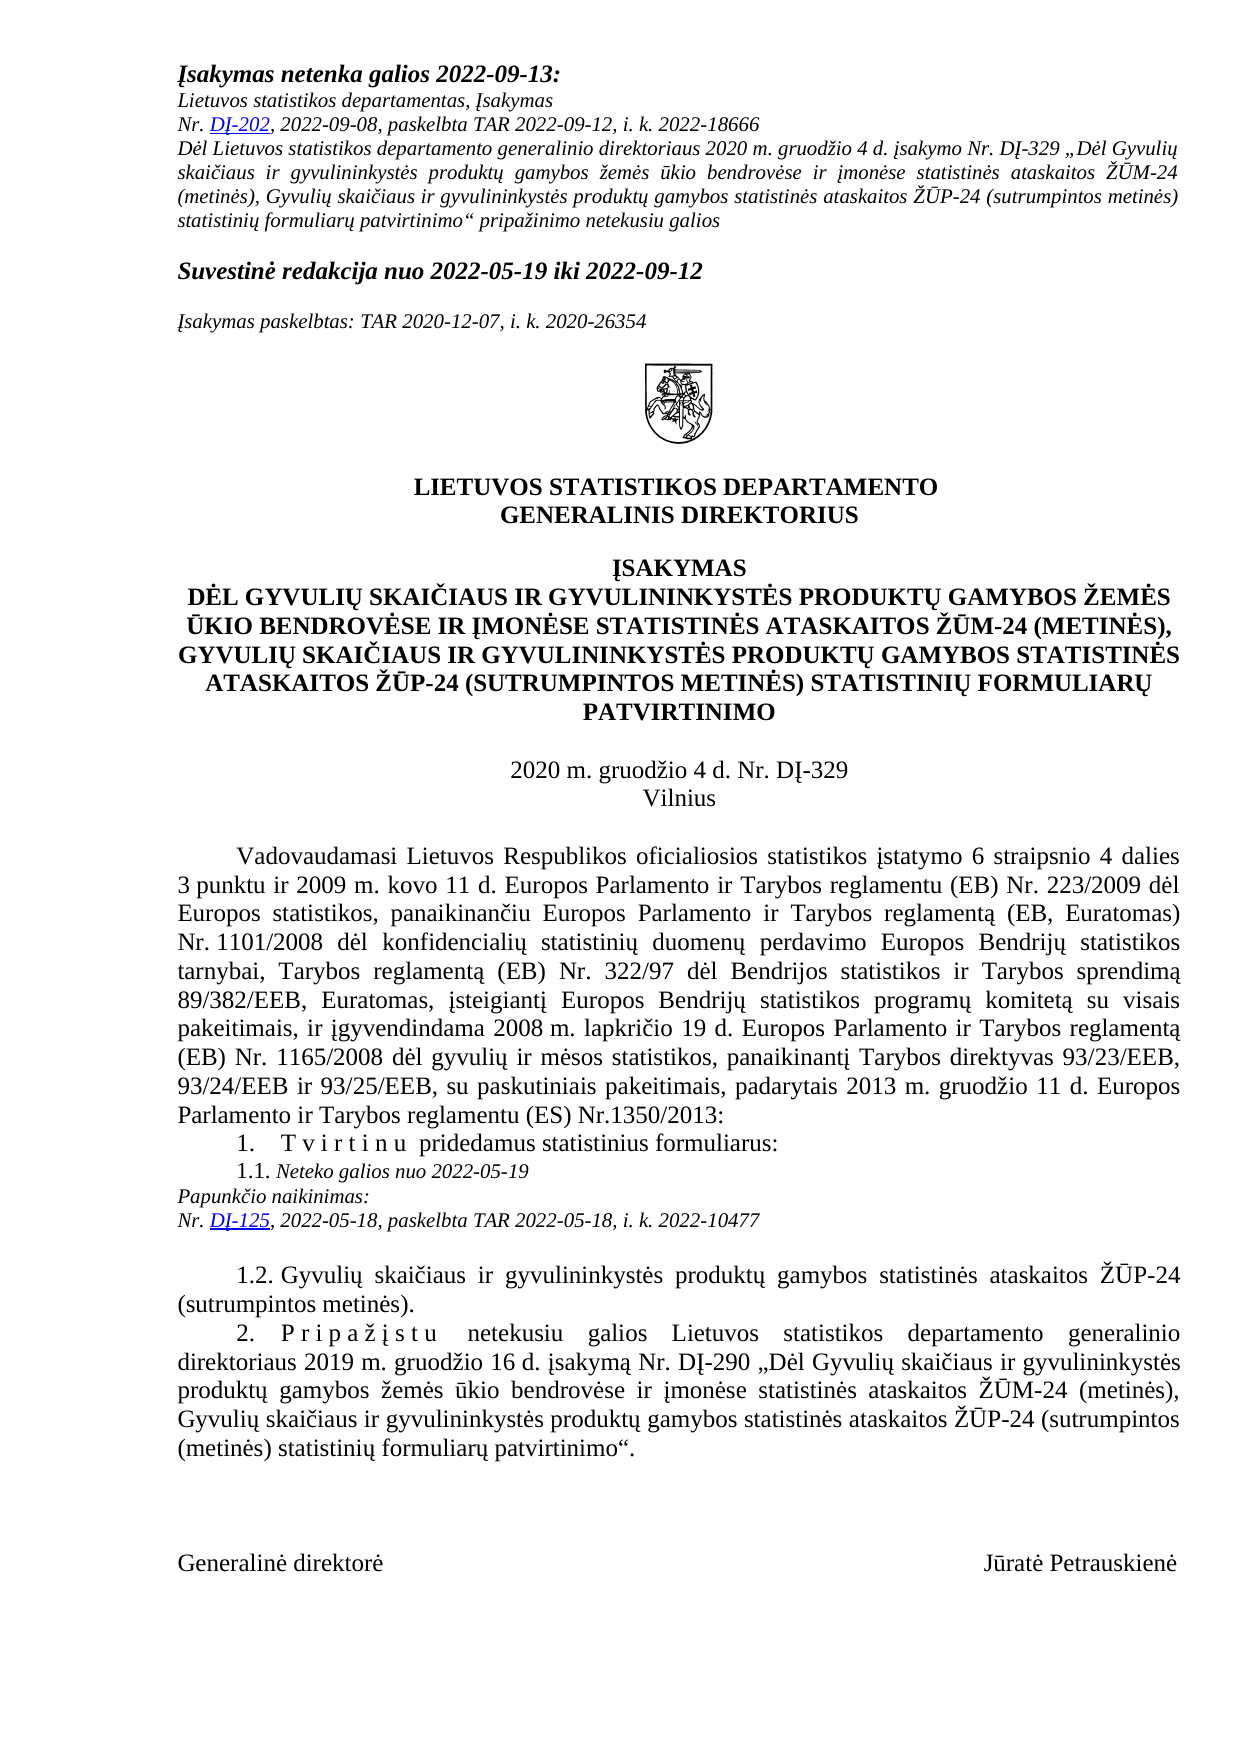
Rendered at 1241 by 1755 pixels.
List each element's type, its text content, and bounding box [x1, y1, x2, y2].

text 2. Pripažįstu netekusiu galios Lietuvos statistikos departamento generalinio direktoriaus 2019 m. gruodžio 16 d. įsakymą Nr. DĮ-290 „Dėl Gyvulių skaičiaus ir gyvulininkystės produktų gamybos žemės ūkio bendrovėse ir įmonėse statistinės ataskaitos ŽŪM-24 (metinės), Gyvulių skaičiaus ir gyvulininkystės produktų gamybos statistinės ataskaitos ŽŪP-24 (sutrumpintos (metinės) statistinių formuliarų patvirtinimo“. [177, 1318, 1181, 1462]
text 2020 m. gruodžio 4 d. Nr. DĮ-329 [177, 755, 1181, 783]
text Papunkčio naikinimas: [177, 1183, 1181, 1208]
text Įsakymas netenka galios 2022-09-13: [177, 59, 1181, 88]
text LIETUVOS STATISTIKOS DEPARTAMENTO [177, 472, 1181, 501]
text 1. Tvirtinu pridedamus statistinius formuliarus: [177, 1128, 1181, 1157]
text Dėl Lietuvos statistikos departamento generalinio direktoriaus 2020 m. gruodžio 4 d. įsakymo Nr. DĮ-329 „Dėl Gyvulių skaičiaus ir gyvulininkystės produktų gamybos žemės ūkio bendrovėse ir įmonėse statistinės ataskaitos ŽŪM-24 (metinės), Gyvulių skaičiaus ir gyvulininkystės produktų gamybos statistinės ataskaitos ŽŪP-24 (sutrumpintos metinės) statistinių formuliarų patvirtinimo“ pripažinimo netekusiu galios [177, 136, 1181, 232]
text Įsakymas paskelbtas: TAR 2020-12-07, i. k. 2020-26354 [177, 309, 1181, 333]
text Nr. DĮ-125, 2022-05-18, paskelbta TAR 2022-05-18, i. k. 2022-10477 [177, 1208, 1181, 1232]
text Lietuvos statistikos departamentas, Įsakymas [177, 88, 1181, 112]
text 1.1. Neteko galios nuo 2022-05-19 [177, 1157, 1181, 1183]
text Vadovaudamasi Lietuvos Respublikos oficialiosios statistikos įstatymo 6 straipsnio 4 dalies 3 punktu ir 2009 m. kovo 11 d. Europos Parlamento ir Tarybos reglamentu (EB) Nr. 223/2009 dėl Europos statistikos, panaikinančiu Europos Parlamento ir Tarybos reglamentą (EB, Euratomas) Nr. 1101/2008 dėl konfidencialių statistinių duomenų perdavimo Europos Bendrijų statistikos tarnybai, Tarybos reglamentą (EB) Nr. 322/97 dėl Bendrijos statistikos ir Tarybos sprendimą 89/382/EEB, Euratomas, įsteigiantį Europos Bendrijų statistikos programų komitetą su visais pakeitimais, ir įgyvendindama 2008 m. lapkričio 19 d. Europos Parlamento ir Tarybos reglamentą (EB) Nr. 1165/2008 dėl gyvulių ir mėsos statistikos, panaikinantį Tarybos direktyvas 93/23/EEB, 93/24/EEB ir 93/25/EEB, su paskutiniais pakeitimais, padarytais 2013 m. gruodžio 11 d. Europos Parlamento ir Tarybos reglamentu (ES) Nr.1350/2013: [177, 841, 1181, 1128]
text Vilnius [177, 783, 1181, 812]
text 1.2. Gyvulių skaičiaus ir gyvulininkystės produktų gamybos statistinės ataskaitos ŽŪP-24 (sutrumpintos metinės). [177, 1260, 1181, 1318]
text GENERALINIS DIREKTORIUS [177, 501, 1181, 529]
text DĖL GYVULIŲ SKAIČIAUS IR GYVULININKYSTĖS PRODUKTŲ GAMYBOS ŽEMĖS ŪKIO BENDROVĖSE IR ĮMONĖSE STATISTINĖS ATASKAITOS ŽŪM-24 (METINĖS), GYVULIŲ SKAIČIAUS IR GYVULININKYSTĖS PRODUKTŲ GAMYBOS STATISTINĖS ATASKAITOS ŽŪP-24 (SUTRUMPINTOS METINĖS) STATISTINIŲ FORMULIARŲ PATVIRTINIMO [177, 582, 1181, 726]
text ĮSAKYMAS [177, 553, 1181, 582]
text Generalinė direktorė Jūratė Petrauskienė [177, 1548, 1181, 1577]
text Nr. DĮ-202, 2022-09-08, paskelbta TAR 2022-09-12, i. k. 2022-18666 [177, 112, 1181, 136]
text Suvestinė redakcija nuo 2022-05-19 iki 2022-09-12 [177, 256, 1181, 285]
